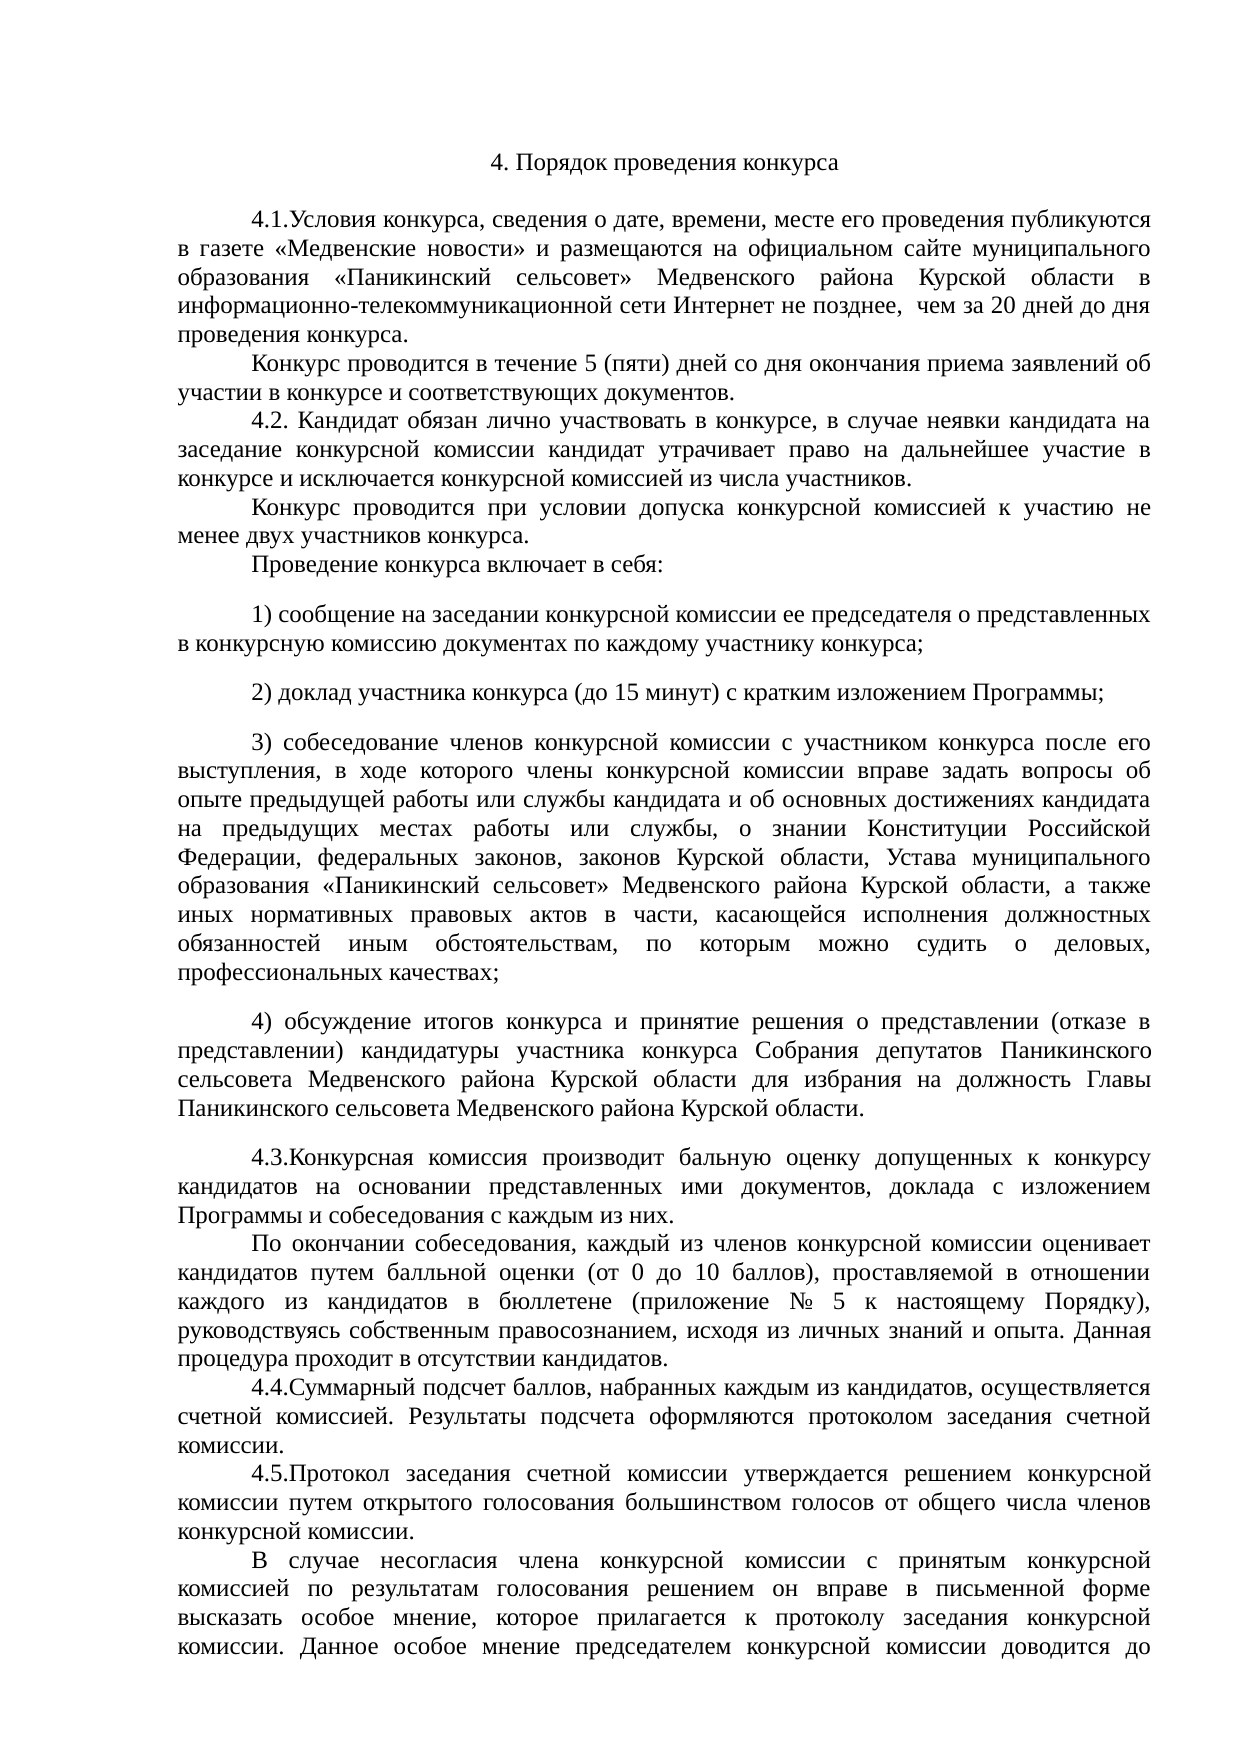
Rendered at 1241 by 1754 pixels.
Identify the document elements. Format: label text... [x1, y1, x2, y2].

text 4.5.Протокол заседания счетной комиссии утверждается решением конкурсной комиссии путем открытого голосования большинством голосов от общего числа членов конкурсной комиссии. [177, 1458, 1152, 1545]
text Конкурс проводится в течение 5 (пяти) дней со дня окончания приема заявлений об участии в конкурсе и соответствующих документов. [177, 348, 1152, 406]
text 1) сообщение на заседании конкурсной комиссии ее председателя о представленных в конкурсную комиссию документах по каждому участнику конкурса; [177, 599, 1152, 656]
text Конкурс проводится при условии допуска конкурсной комиссией к участию не менее двух участников конкурса. [177, 492, 1152, 549]
text 2) доклад участника конкурса (до 15 минут) с кратким изложением Программы; [177, 677, 1152, 706]
text 4.2. Кандидат обязан лично участвовать в конкурсе, в случае неявки кандидата на заседание конкурсной комиссии кандидат утрачивает право на дальнейшее участие в конкурсе и исключается конкурсной комиссией из числа участников. [177, 406, 1152, 492]
text 4.4.Суммарный подсчет баллов, набранных каждым из кандидатов, осуществляется счетной комиссией. Результаты подсчета оформляются протоколом заседания счетной комиссии. [177, 1372, 1152, 1458]
text По окончании собеседования, каждый из членов конкурсной комиссии оценивает кандидатов путем балльной оценки (от 0 до 10 баллов), проставляемой в отношении каждого из кандидатов в бюллетене (приложение № 5 к настоящему Порядку), руководствуясь собственным правосознанием, исходя из личных знаний и опыта. Данная процедура проходит в отсутствии кандидатов. [177, 1228, 1152, 1372]
text 4.3.Конкурсная комиссия производит бальную оценку допущенных к конкурсу кандидатов на основании представленных ими документов, доклада с изложением Программы и собеседования с каждым из них. [177, 1142, 1152, 1228]
text 3) собеседование членов конкурсной комиссии с участником конкурса после его выступления, в ходе которого члены конкурсной комиссии вправе задать вопросы об опыте предыдущей работы или службы кандидата и об основных достижениях кандидата на предыдущих местах работы или службы, о знании Конституции Российской Федерации, федеральных законов, законов Курской области, Устава муниципального образования «Паникинский сельсовет» Медвенского района Курской области, а также иных нормативных правовых актов в части, касающейся исполнения должностных обязанностей иным обстоятельствам, по которым можно судить о деловых, профессиональных качествах; [177, 727, 1152, 986]
text 4) обсуждение итогов конкурса и принятие решения о представлении (отказе в представлении) кандидатуры участника конкурса Собрания депутатов Паникинского сельсовета Медвенского района Курской области для избрания на должность Главы Паникинского сельсовета Медвенского района Курской области. [177, 1006, 1152, 1121]
text 4.1.Условия конкурса, сведения о дате, времени, месте его проведения публикуются в газете «Медвенские новости» и размещаются на официальном сайте муниципального образования «Паникинский сельсовет» Медвенского района Курской области в информационно-телекоммуникационной сети Интернет не позднее, чем за 20 дней до дня проведения конкурса. [177, 204, 1152, 348]
text В случае несогласия члена конкурсной комиссии с принятым конкурсной комиссией по результатам голосования решением он вправе в письменной форме высказать особое мнение, которое прилагается к протоколу заседания конкурсной комиссии. Данное особое мнение председателем конкурсной комиссии доводится до [177, 1545, 1152, 1660]
text 4. Порядок проведения конкурса [177, 147, 1152, 176]
text Проведение конкурса включает в себя: [177, 549, 1152, 578]
